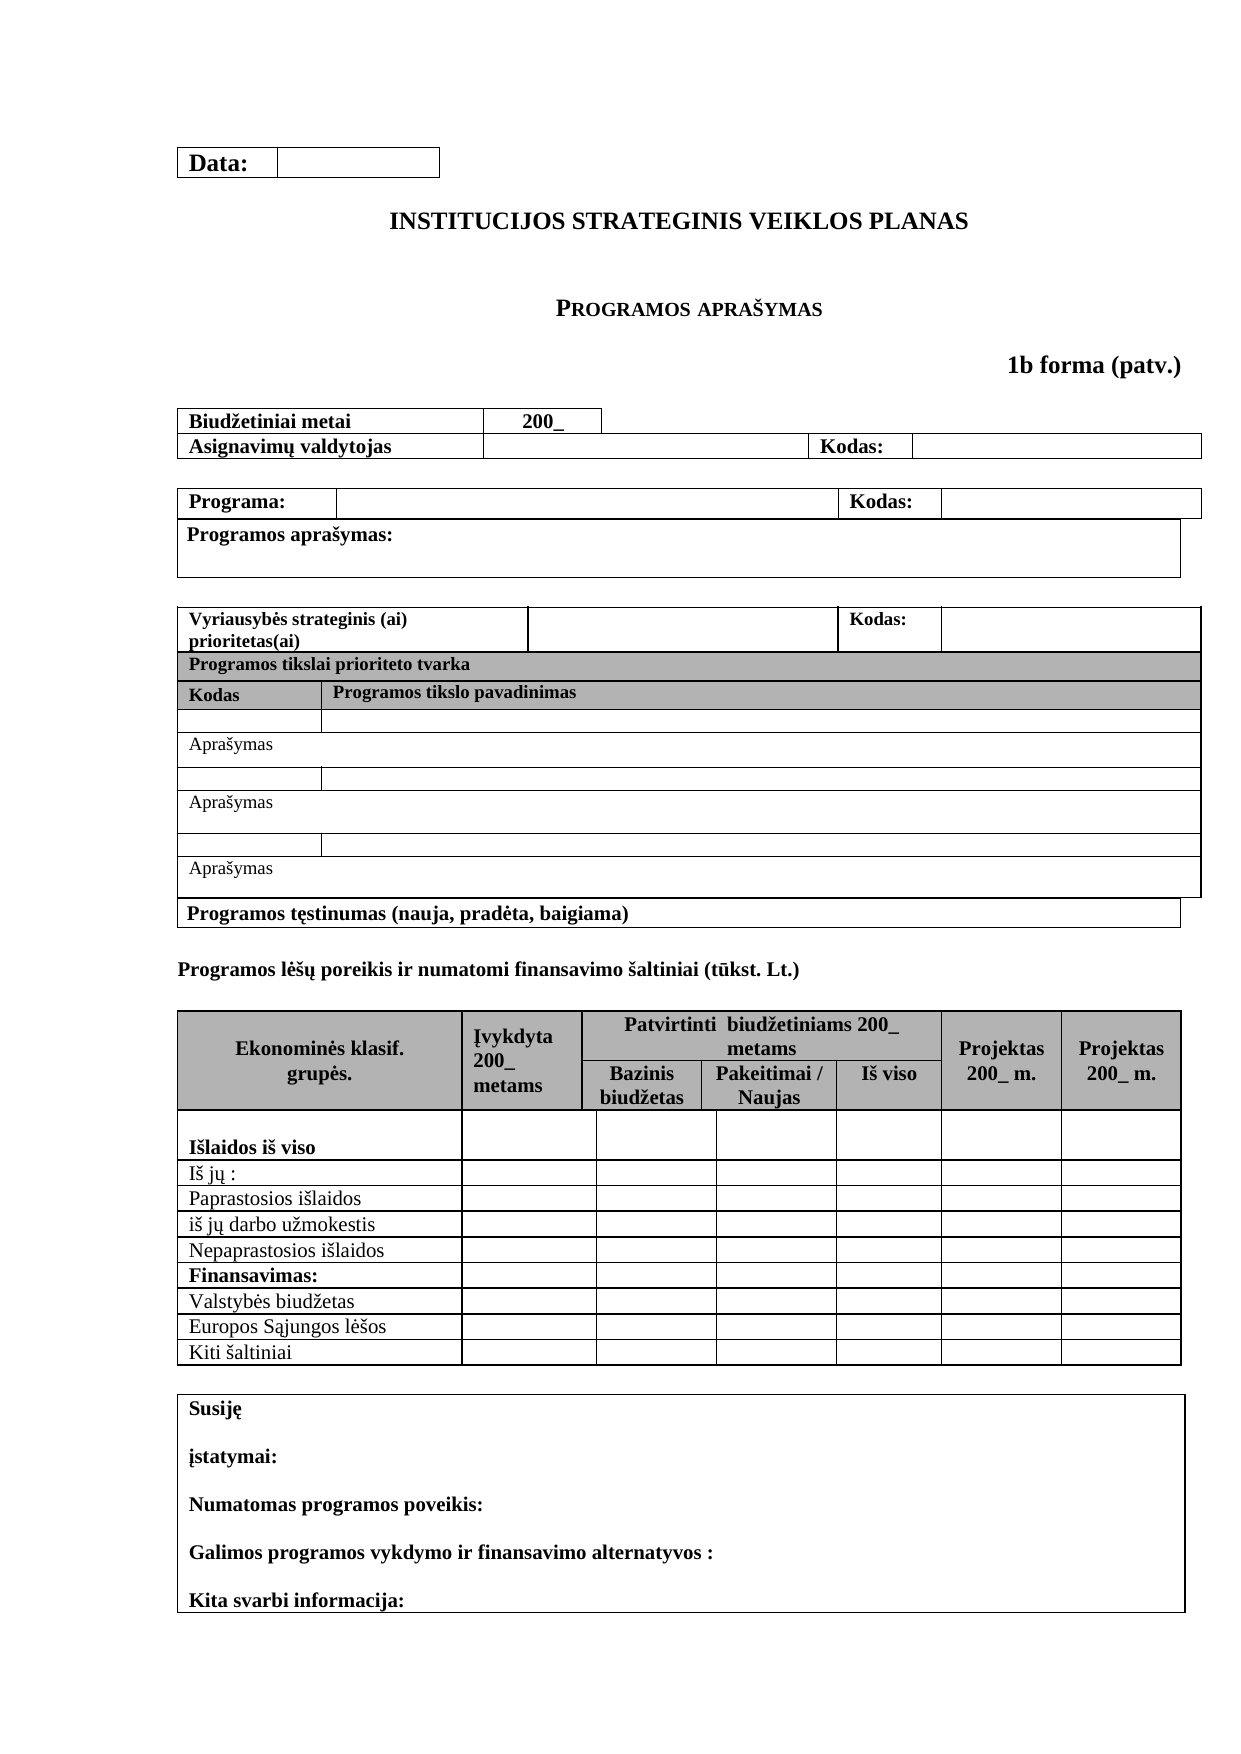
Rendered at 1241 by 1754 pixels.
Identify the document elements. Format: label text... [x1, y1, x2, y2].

table_cell [597, 1263, 716, 1287]
table_cell [463, 1315, 596, 1338]
table_header [529, 608, 837, 651]
table_cell Europos Sąjungos lėšos [178, 1315, 461, 1338]
table_cell [942, 1263, 1061, 1287]
table_cell [1062, 1340, 1180, 1364]
table_cell [837, 1289, 941, 1313]
table_header Susiję įstatymai: Numatomas programos poveikis: Galimos programos vykdymo ir finansavimo alternatyvos : Kita svarbi informacija: [178, 1395, 1184, 1612]
table_cell [597, 1186, 716, 1210]
table_cell [597, 1289, 716, 1313]
table_cell [1062, 1289, 1180, 1313]
table_header Programa: [178, 489, 336, 517]
table_cell [597, 1161, 716, 1185]
text 1b forma (patv.) [177, 350, 1181, 379]
table_cell Aprašymas [178, 791, 1200, 832]
table_cell [717, 1161, 836, 1185]
table_header Data: [178, 148, 277, 177]
table_cell [178, 834, 321, 856]
table_cell [1062, 1263, 1180, 1287]
table_header Ekonominės klasif. grupės. [178, 1012, 461, 1109]
table_cell [1062, 1186, 1180, 1210]
text Programos tęstinumas (nauja, pradėta, baigiama) [178, 899, 1180, 927]
table_header [278, 148, 439, 177]
table_header Projektas 200_ m. [942, 1012, 1061, 1109]
table_cell [463, 1111, 596, 1159]
table_header [942, 608, 1200, 651]
table_cell [322, 834, 1200, 856]
table_cell Kiti šaltiniai [178, 1340, 461, 1364]
table_cell Nepaprastosios išlaidos [178, 1238, 461, 1262]
table_cell [837, 1263, 941, 1287]
table_cell [942, 1340, 1061, 1364]
table_cell [942, 1315, 1061, 1338]
table_cell Iš viso [837, 1061, 941, 1109]
table_cell [597, 1238, 716, 1262]
table_cell [837, 1111, 941, 1159]
table_cell [322, 710, 1200, 732]
table_cell [1062, 1111, 1180, 1159]
text Programos lėšų poreikis ir numatomi finansavimo šaltiniai (tūkst. Lt.) [177, 957, 1181, 981]
table_cell [837, 1161, 941, 1185]
text Institucijos strateginis veiklos planas [177, 206, 1181, 235]
table_cell Kodas [178, 682, 321, 709]
table_cell [463, 1289, 596, 1313]
table_cell [837, 1315, 941, 1338]
table_cell [1062, 1238, 1180, 1262]
table_cell [942, 1212, 1061, 1236]
table_header [337, 489, 838, 517]
table_header Programos aprašymas [177, 264, 1201, 321]
table_cell [837, 1238, 941, 1262]
table_cell [837, 1212, 941, 1236]
table_cell Aprašymas [178, 733, 1200, 766]
table_cell Programos tikslo pavadinimas [322, 682, 1200, 709]
table_cell [463, 1212, 596, 1236]
table_cell [717, 1212, 836, 1236]
table_cell [597, 1111, 716, 1159]
table_cell [717, 1111, 836, 1159]
table_header Projektas 200_ m. [1062, 1012, 1180, 1109]
table_cell [484, 434, 808, 458]
table_header Kodas: [839, 489, 941, 517]
table_header Kodas: [839, 608, 941, 651]
table_cell Finansavimas: [178, 1263, 461, 1287]
table_cell Asignavimų valdytojas [178, 434, 483, 458]
table_cell Aprašymas [178, 857, 1200, 897]
table_cell [597, 1212, 716, 1236]
table_cell [717, 1315, 836, 1338]
table_cell [597, 1315, 716, 1338]
table_cell [322, 768, 1200, 789]
table_cell [178, 710, 321, 732]
table_cell [837, 1340, 941, 1364]
table_cell [178, 768, 321, 789]
table_cell [942, 1238, 1061, 1262]
table_cell [1062, 1212, 1180, 1236]
table_cell [463, 1340, 596, 1364]
table_cell [942, 1186, 1061, 1210]
table_cell Bazinis biudžetas [583, 1061, 701, 1109]
table_cell [913, 434, 1201, 458]
table_header Biudžetiniai metai [178, 409, 483, 433]
table_cell [717, 1289, 836, 1313]
table_header [942, 489, 1201, 517]
table_cell Kodas: [809, 434, 912, 458]
table_cell [837, 1186, 941, 1210]
table_cell Valstybės biudžetas [178, 1289, 461, 1313]
table_cell [463, 1263, 596, 1287]
table_cell [463, 1186, 596, 1210]
table_cell Pakeitimai / Naujas [702, 1061, 836, 1109]
table_cell [717, 1340, 836, 1364]
table_header Vyriausybės strateginis (ai) prioritetas(ai) [178, 608, 527, 651]
table_header Patvirtinti biudžetiniams 200_ metams [583, 1012, 941, 1060]
table_header Įvykdyta 200_ metams [463, 1012, 581, 1109]
table_cell [1062, 1315, 1180, 1338]
table_cell [942, 1161, 1061, 1185]
table_cell [942, 1111, 1061, 1159]
table_cell [1062, 1161, 1180, 1185]
table_header [912, 408, 1201, 433]
table_cell [717, 1186, 836, 1210]
table_cell [463, 1161, 596, 1185]
table_cell Išlaidos iš viso [178, 1111, 461, 1159]
table_cell [942, 1289, 1061, 1313]
table_cell [463, 1238, 596, 1262]
text Programos aprašymas: [178, 520, 1180, 546]
table_cell [717, 1238, 836, 1262]
table_cell [597, 1340, 716, 1364]
table_header [602, 408, 809, 433]
table_cell [717, 1263, 836, 1287]
table_header [809, 408, 912, 433]
table_cell Paprastosios išlaidos [178, 1186, 461, 1210]
table_cell Iš jų : [178, 1161, 461, 1185]
table_header 200_ [484, 409, 601, 433]
table_cell Programos tikslai prioriteto tvarka [178, 653, 1200, 680]
table_cell iš jų darbo užmokestis [178, 1212, 461, 1236]
